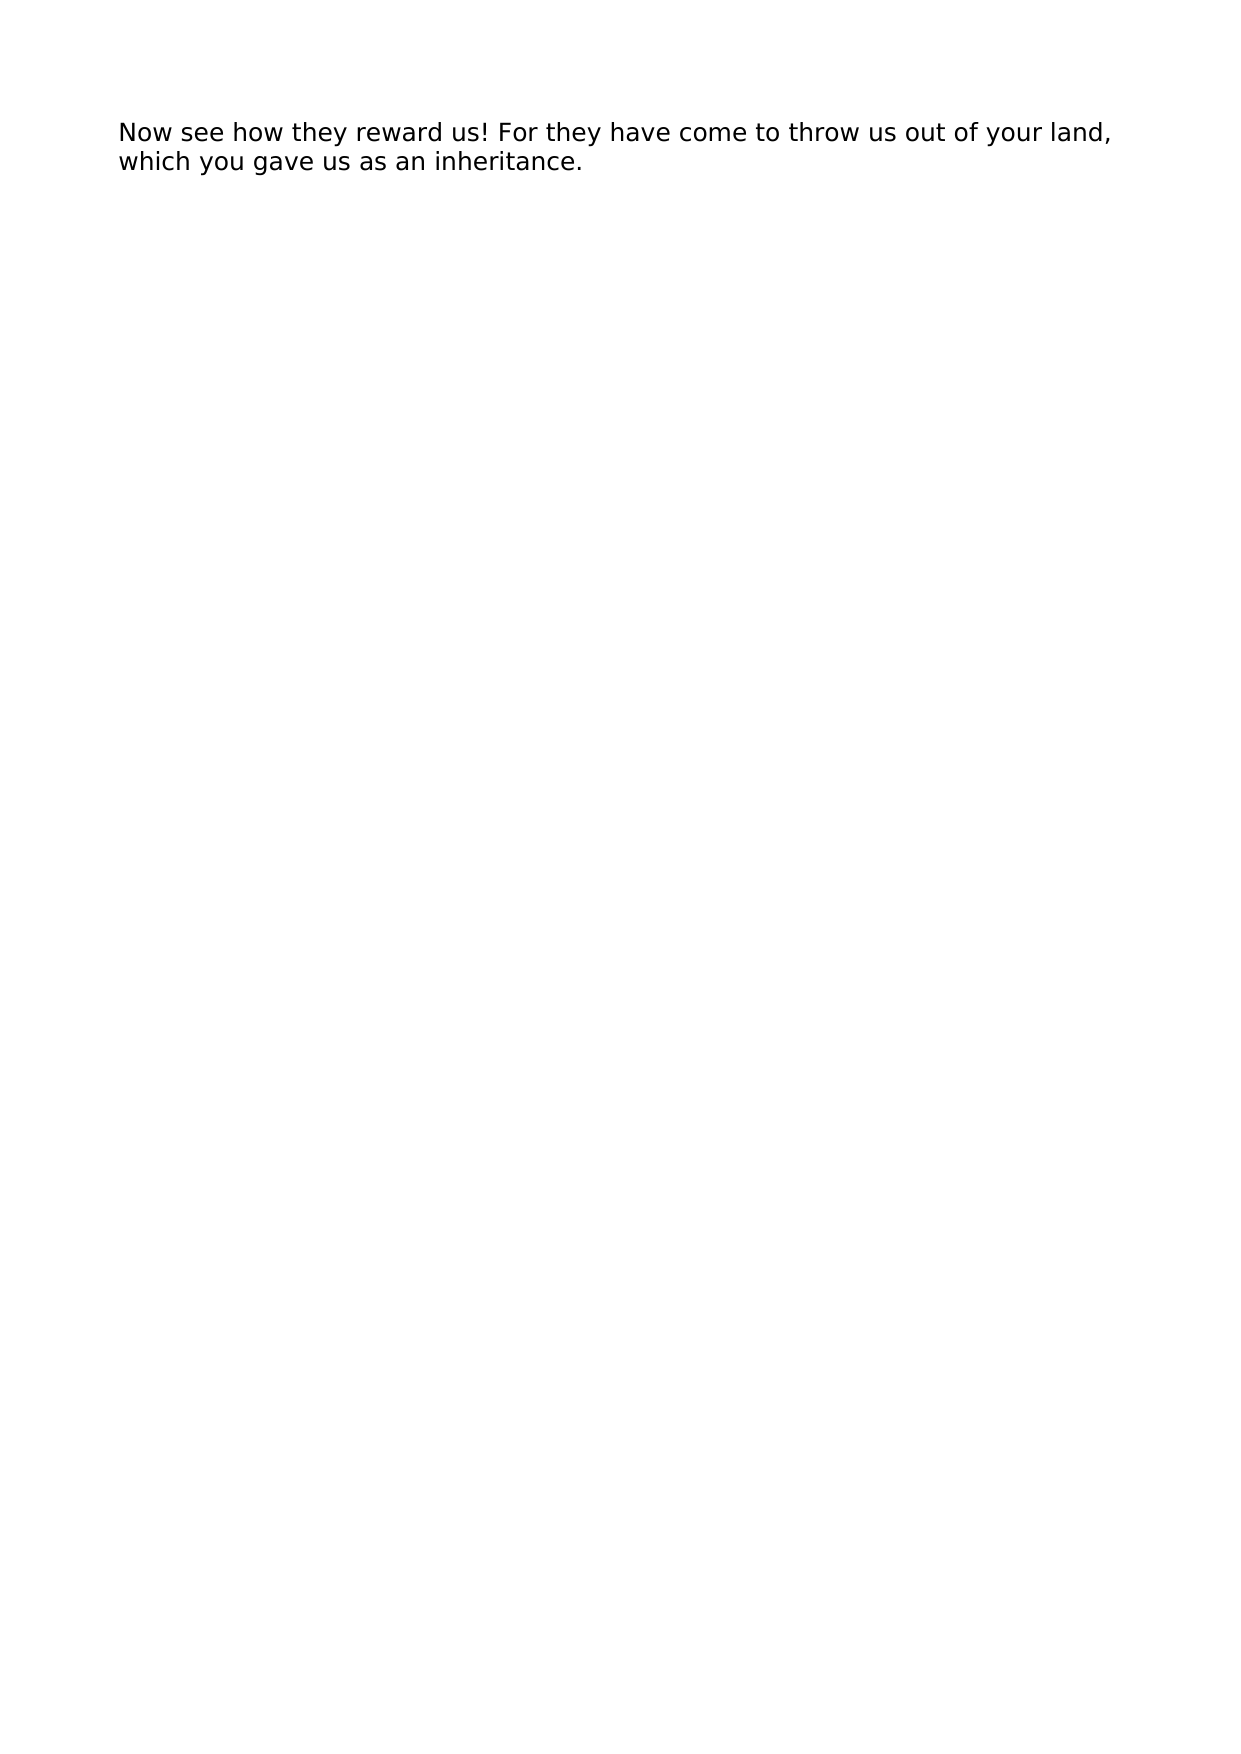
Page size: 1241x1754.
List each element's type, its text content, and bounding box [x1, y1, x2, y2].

text Now see how they reward us! For they have come to throw us out of your land, which you gave us as an inheritance. [118, 118, 1122, 176]
